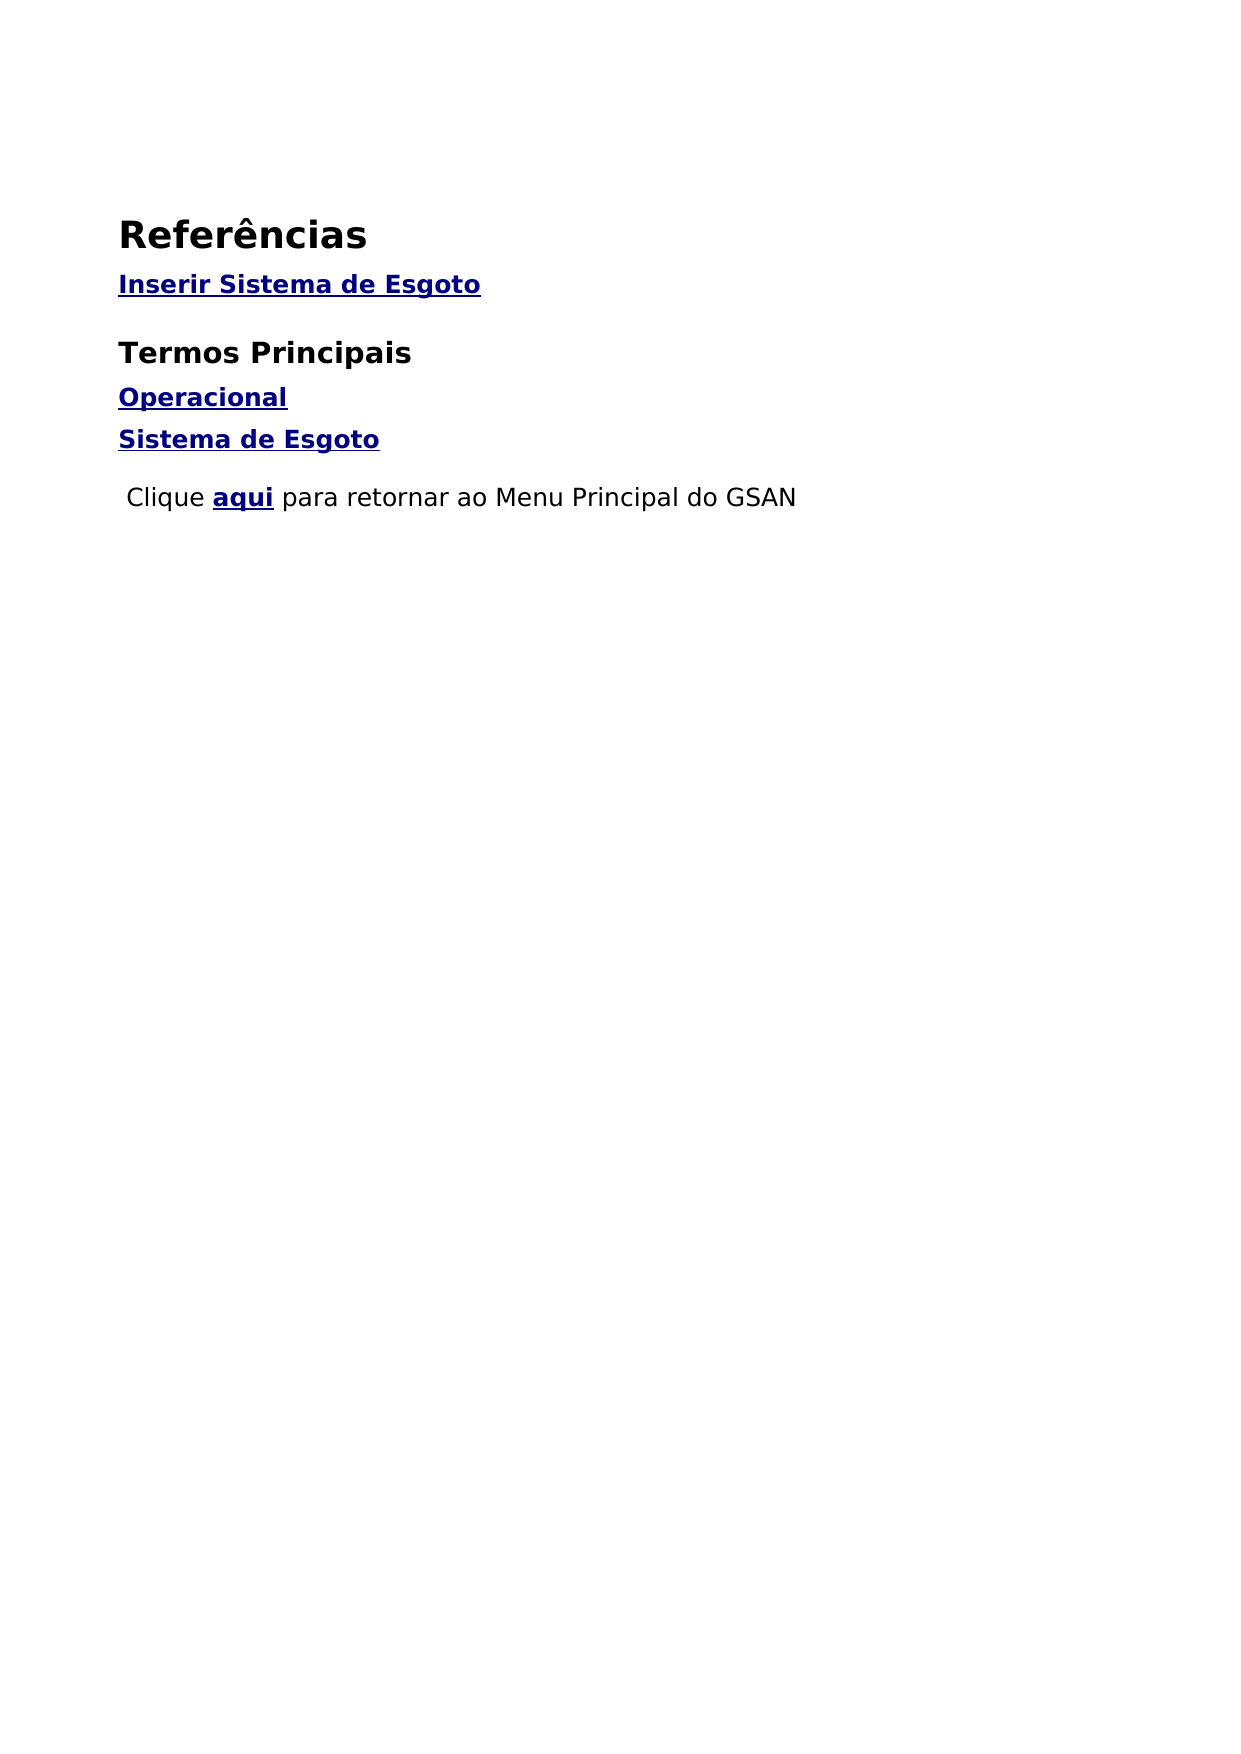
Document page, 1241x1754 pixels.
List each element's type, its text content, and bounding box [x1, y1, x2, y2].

subtitle Termos Principais [118, 337, 1122, 371]
text Sistema de Esgoto Clique aqui para retornar ao Menu Principal do GSAN [118, 425, 1122, 512]
text Inserir Sistema de Esgoto [118, 270, 1122, 299]
subtitle Referências [118, 214, 1122, 258]
text Operacional [118, 383, 1122, 412]
